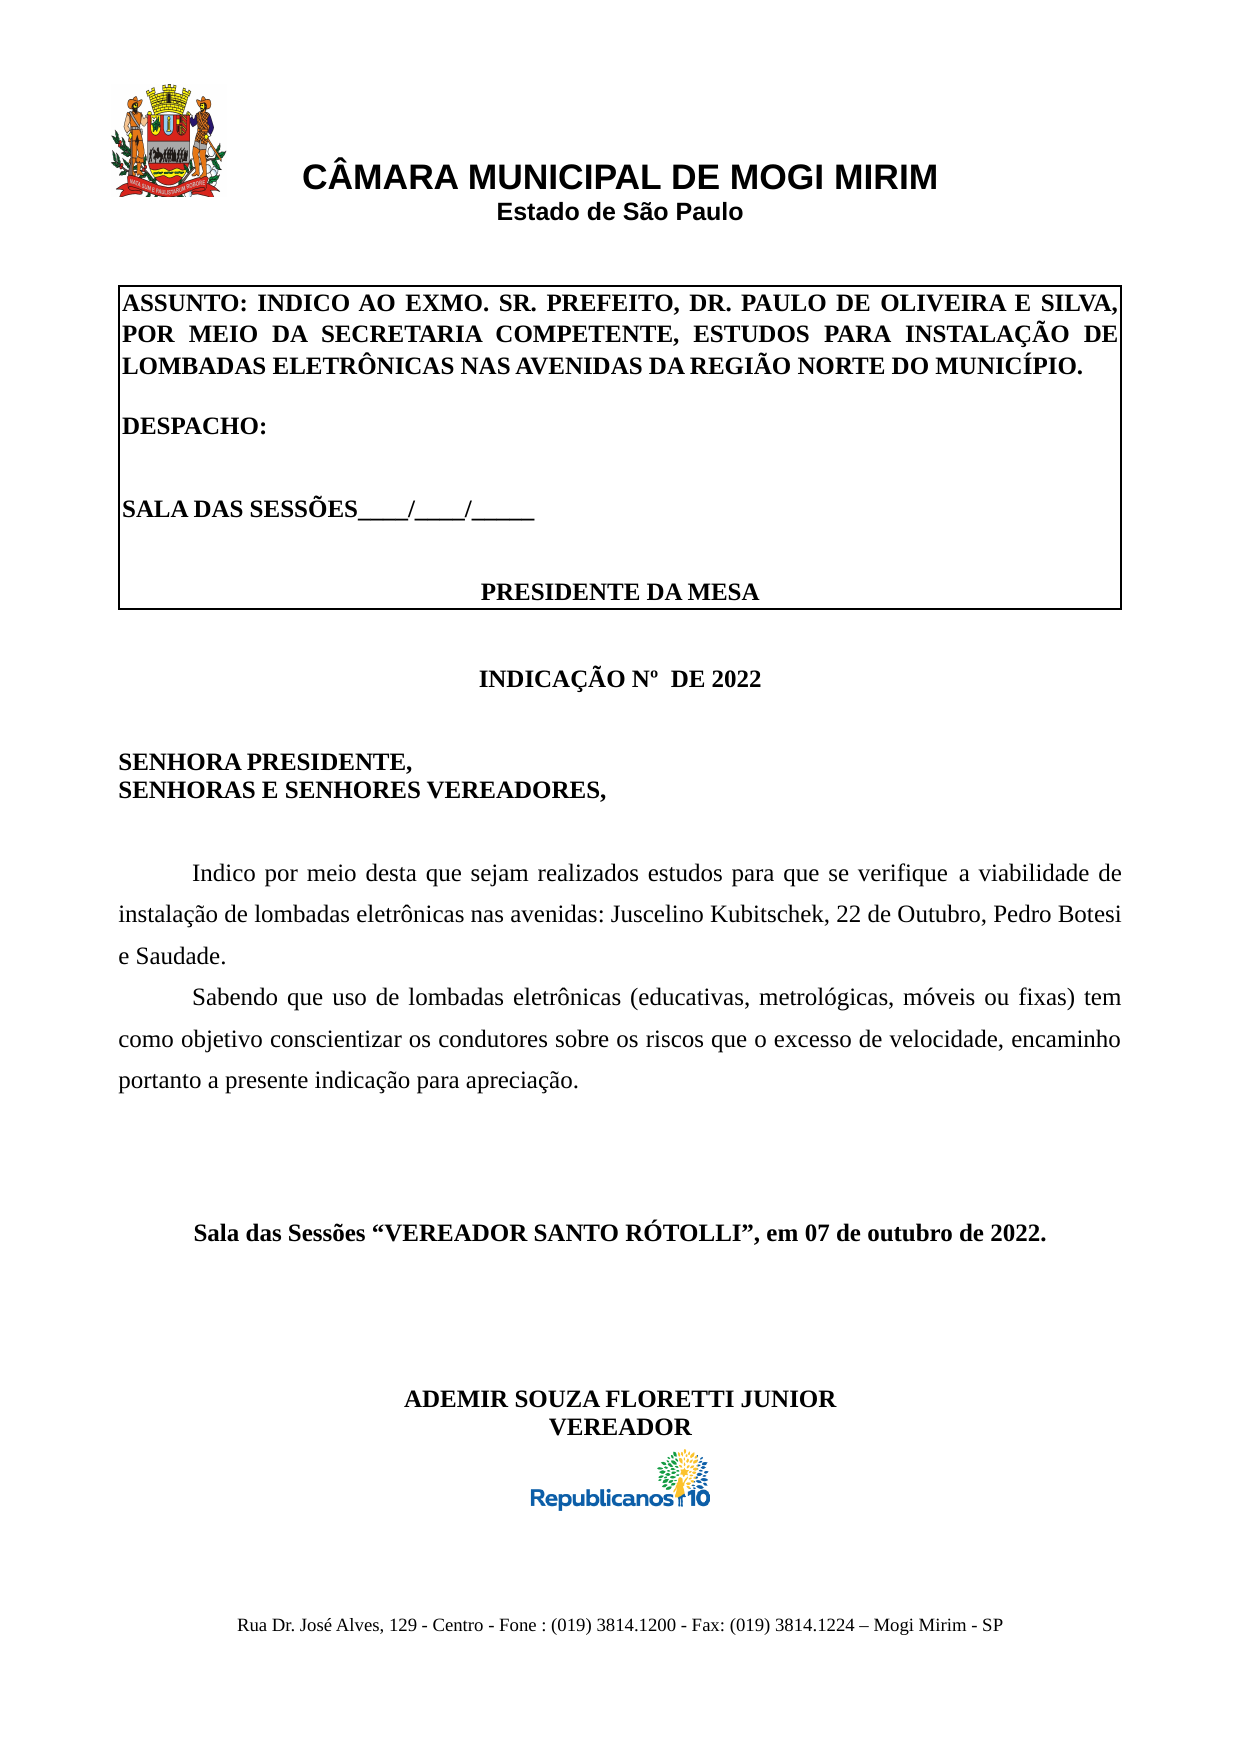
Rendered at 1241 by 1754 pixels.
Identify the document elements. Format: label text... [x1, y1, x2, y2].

text SENHORA PRESIDENTE, [118, 748, 1122, 776]
text VEREADOR [118, 1413, 1122, 1441]
text Indico por meio desta que sejam realizados estudos para que se verifique a viabilidade de instalação de lombadas eletrônicas nas avenidas: Juscelino Kubitschek, 22 de Outubro, Pedro Botesi e Saudade. [118, 859, 1122, 970]
picture [110, 84, 227, 197]
text Sala das Sessões “VEREADOR SANTO RÓTOLLI”, em 07 de outubro de 2022. [118, 1219, 1122, 1247]
text PRESIDENTE DA MESA [120, 574, 1120, 608]
text SALA DAS SESSÕES____/____/_____ [120, 491, 1120, 523]
text SENHORAS E SENHORES VEREADORES, [118, 776, 1122, 803]
text ASSUNTO: INDICO AO EXMO. SR. PREFEITO, DR. PAULO DE OLIVEIRA E SILVA, POR MEIO DA SECRETARIA COMPETENTE, ESTUDOS PARA INSTALAÇÃO DE LOMBADAS ELETRÔNICAS NAS AVENIDAS DA REGIÃO NORTE DO MUNICÍPIO. [120, 287, 1120, 380]
text DESPACHO: [120, 408, 1120, 439]
text ADEMIR SOUZA FLORETTI JUNIOR [118, 1385, 1122, 1413]
text Sabendo que uso de lombadas eletrônicas (educativas, metrológicas, móveis ou fixas) tem como objetivo conscientizar os condutores sobre os riscos que o excesso de velocidade, encaminho portanto a presente indicação para apreciação. [118, 983, 1122, 1094]
text INDICAÇÃO Nº DE 2022 [118, 665, 1122, 693]
picture [530, 1443, 710, 1523]
